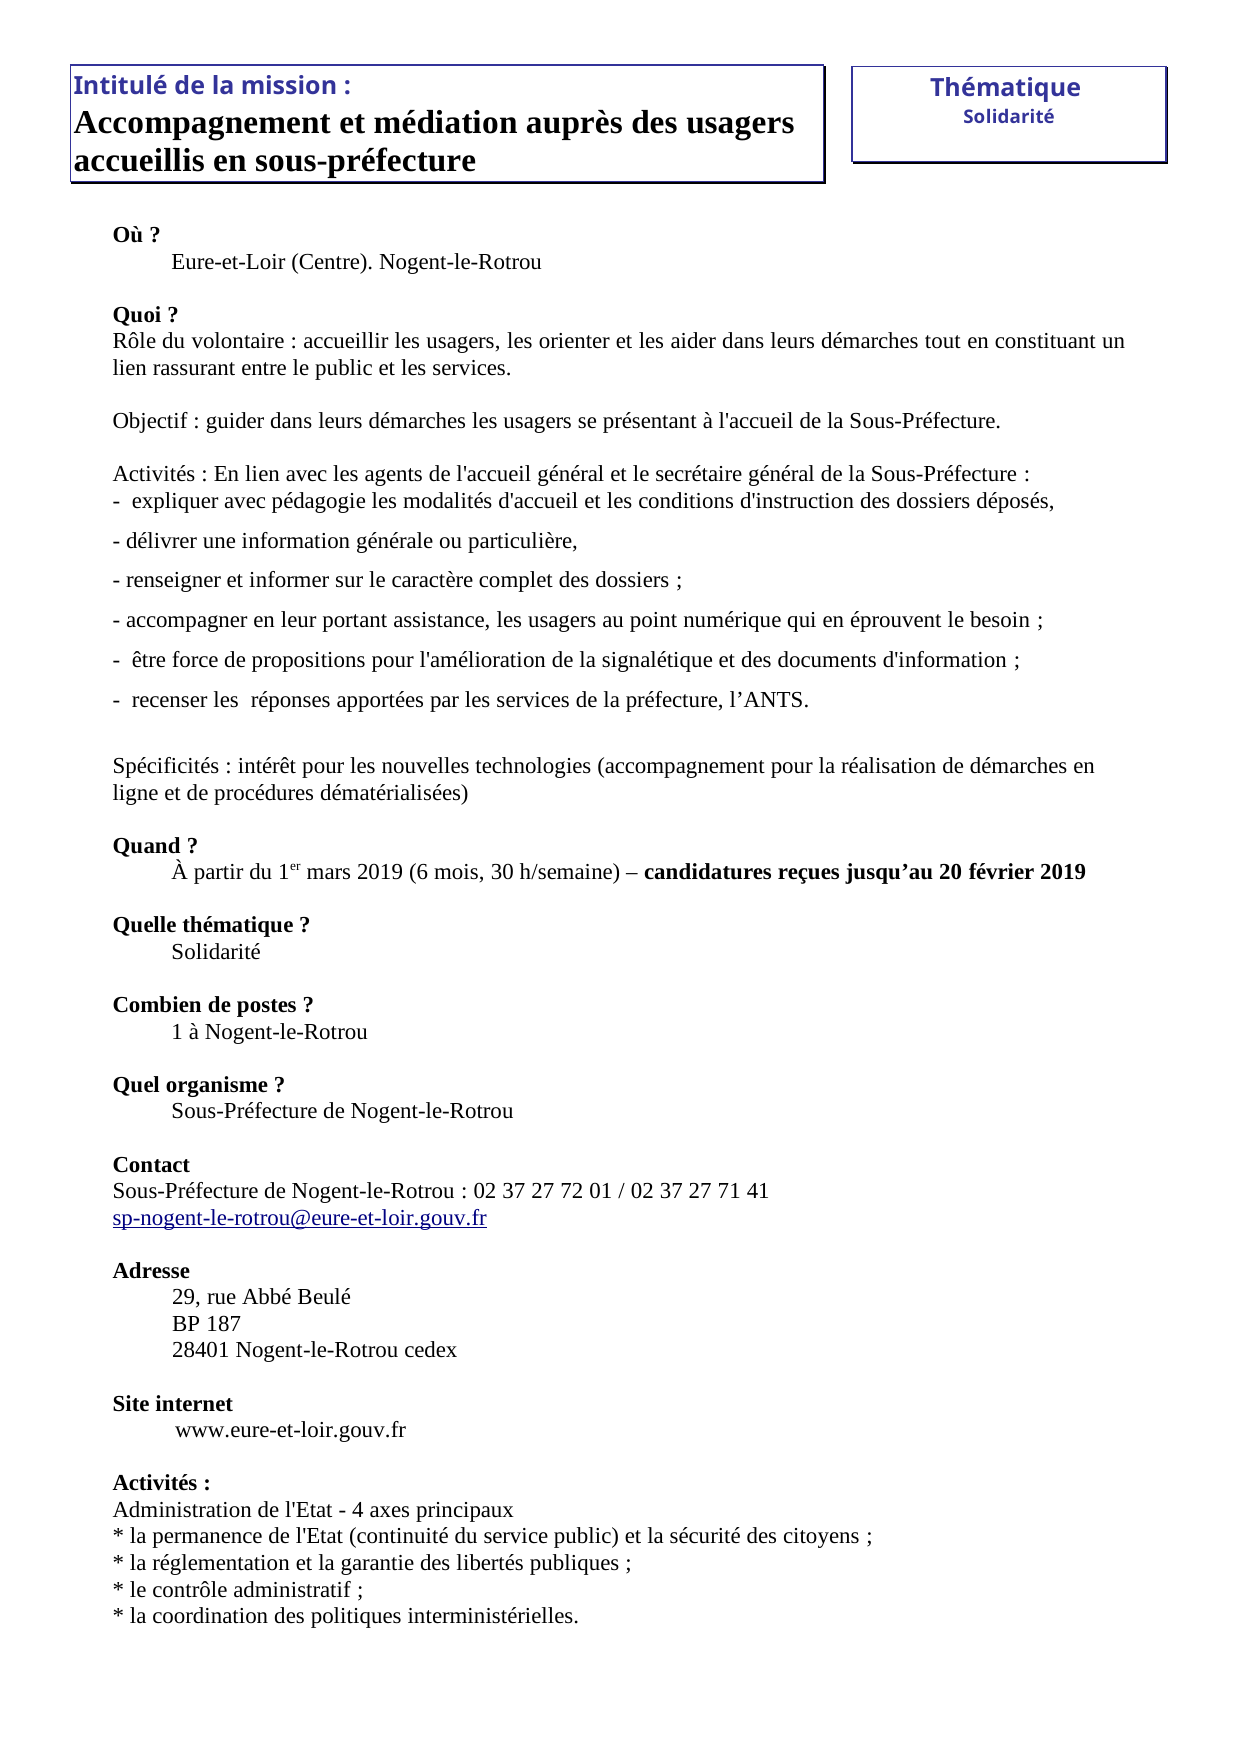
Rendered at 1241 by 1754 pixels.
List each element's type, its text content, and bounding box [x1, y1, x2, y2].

text Thématique [853, 67, 1165, 100]
list Objectif : guider dans leurs démarches les usagers se présentant à l'accueil de la Sous-Préfecture. [112, 380, 1128, 433]
list 1 à Nogent-le-Rotrou [171, 1018, 1128, 1044]
text 29, rue Abbé Beulé BP 187 28401 Nogent-le-Rotrou cedex [172, 1283, 1128, 1363]
subtitle Quel organisme ? [112, 1071, 1128, 1097]
text * la coordination des politiques interministérielles. [112, 1602, 1128, 1628]
list Solidarité [171, 938, 1128, 964]
text Sous-Préfecture de Nogent-le-Rotrou : 02 37 27 72 01 / 02 37 27 71 41 [112, 1177, 1128, 1203]
list Spécificités : intérêt pour les nouvelles technologies (accompagnement pour la réalisation de démarches en ligne et de procédures dématérialisées) [112, 752, 1128, 805]
subtitle Combien de postes ? [112, 991, 1128, 1018]
text Administration de l'Etat - 4 axes principaux [112, 1496, 1128, 1522]
list - expliquer avec pédagogie les modalités d'accueil et les conditions d'instruction des dossiers déposés, - délivrer une information générale ou particulière, - renseigner et informer sur le caractère complet des dossiers ; - accompagner en leur portant assistance, les usagers au point numérique qui en éprouvent le besoin ; [112, 487, 1128, 633]
text * la permanence de l'Etat (continuité du service public) et la sécurité des citoyens ; [112, 1522, 1128, 1549]
list Sous-Préfecture de Nogent-le-Rotrou [171, 1097, 1128, 1124]
text Intitulé de la mission : [71, 66, 823, 98]
list - recenser les réponses apportées par les services de la préfecture, l’ANTS. [112, 686, 1128, 712]
subtitle Accompagnement et médiation auprès des usagers accueillis en sous-préfecture [71, 98, 823, 181]
text Activités : [112, 1469, 1128, 1496]
list - être force de propositions pour l'amélioration de la signalétique et des documents d'information ; [112, 646, 1128, 672]
text * le contrôle administratif ; [112, 1575, 1128, 1602]
subtitle Où ? [112, 221, 1128, 248]
text * la réglementation et la garantie des libertés publiques ; [112, 1549, 1128, 1575]
list Rôle du volontaire : accueillir les usagers, les orienter et les aider dans leurs démarches tout en constituant un lien rassurant entre le public et les services. [112, 327, 1128, 380]
subtitle Quelle thématique ? [112, 911, 1128, 938]
text www.eure-et-loir.gouv.fr [112, 1416, 1128, 1443]
subtitle Quand ? [112, 832, 1128, 858]
subtitle Site internet [112, 1389, 1128, 1416]
subtitle Quoi ? [112, 301, 1128, 327]
list Eure-et-Loir (Centre). Nogent-le-Rotrou [171, 248, 1128, 274]
list Contact [112, 1150, 1128, 1177]
text sp-nogent-le-rotrou@eure-et-loir.gouv.fr [112, 1203, 1128, 1230]
list Activités : En lien avec les agents de l'accueil général et le secrétaire général de la Sous-Préfecture : [112, 460, 1128, 487]
list À partir du 1er mars 2019 (6 mois, 30 h/semaine) – candidatures reçues jusqu’au 20 février 2019 [171, 858, 1128, 885]
subtitle Adresse [112, 1257, 1128, 1283]
text Solidarité [853, 100, 1165, 129]
